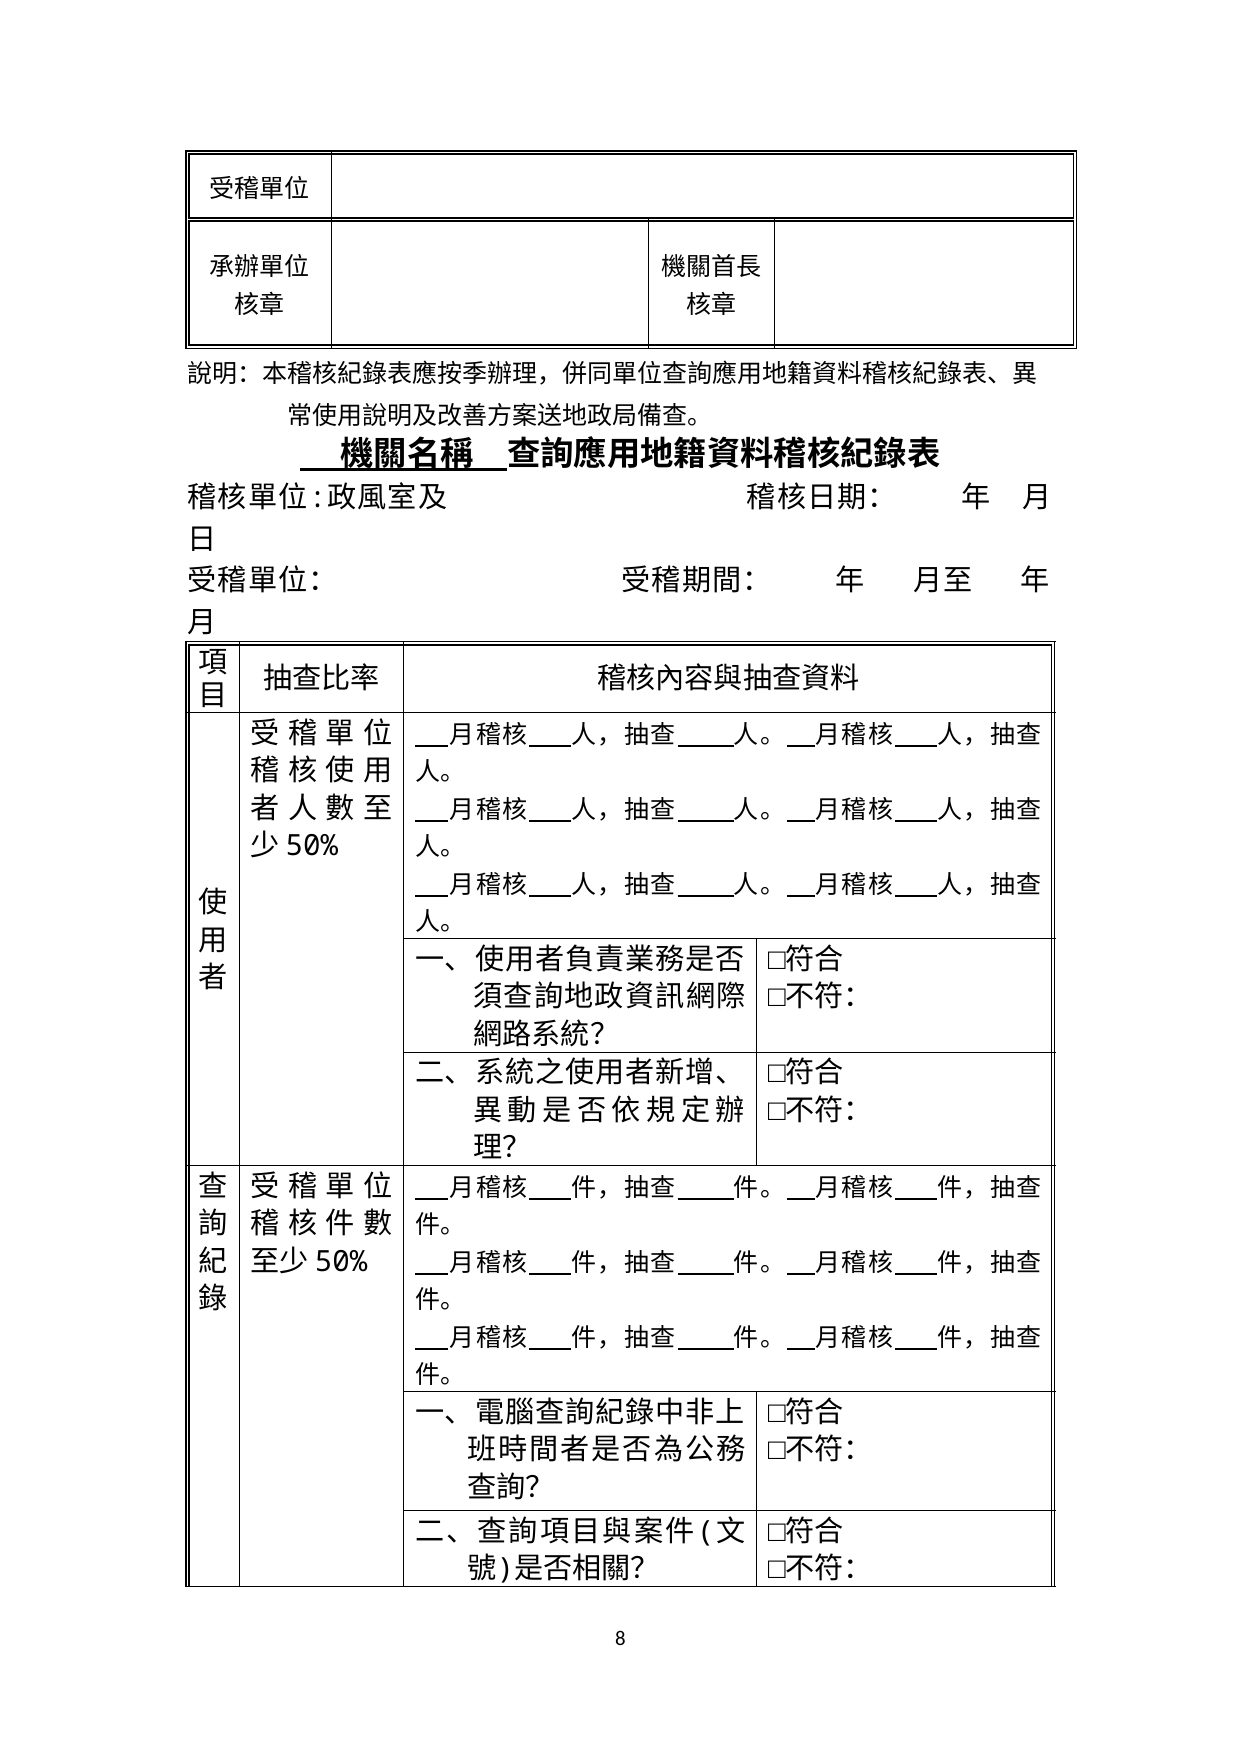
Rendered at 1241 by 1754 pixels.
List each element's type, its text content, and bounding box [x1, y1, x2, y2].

table_cell □符合 □不符： [757, 1053, 1051, 1165]
table_cell 二、系統之使用者新增、異動是否依規定辦理？ [404, 1053, 756, 1165]
table_cell 受稽單位稽核件數至少50% [240, 1166, 403, 1586]
table_cell 二、查詢項目與案件(文號)是否相關？ [404, 1511, 756, 1586]
table_cell □符合 □不符： [757, 1511, 1051, 1586]
table_cell [332, 222, 648, 344]
table_cell □符合 □不符： [757, 939, 1051, 1052]
table_cell 月稽核 件，抽查 件。 月稽核 件，抽查 件。 月稽核 件，抽查 件。 月稽核 件，抽查 件。 月稽核 件，抽查 件。 月稽核 件，抽查 件。 [404, 1166, 1051, 1391]
table_cell 一、電腦查詢紀錄中非上班時間者是否為公務查詢？ [404, 1392, 756, 1510]
table_cell 查 詢 紀 錄 [190, 1166, 239, 1586]
table_cell 機關首長核章 [649, 222, 774, 344]
text 機關名稱 查詢應用地籍資料稽核紀錄表 [187, 432, 1053, 474]
table_cell □符合 □不符： [757, 1392, 1051, 1510]
table_header 項目 [190, 646, 239, 712]
table_cell 受稽單位 [190, 155, 331, 217]
table_header 稽核內容與抽查資料 [404, 646, 1051, 712]
table_cell [332, 155, 1073, 217]
table_cell 使 用 者 [190, 713, 239, 1165]
table_cell 月稽核 人，抽查 人。 月稽核 人，抽查 人。 月稽核 人，抽查 人。 月稽核 人，抽查 人。 月稽核 人，抽查 人。 月稽核 人，抽查 人。 [404, 713, 1051, 938]
table_cell 一、使用者負責業務是否須查詢地政資訊網際網路系統？ [404, 939, 756, 1052]
text 稽核單位:政風室及 稽核日期： 年 月 日 [187, 474, 1053, 557]
table_cell 受稽單位稽核使用者人數至少50% [240, 713, 403, 1165]
table_cell 承辦單位核章 [190, 222, 331, 344]
table_cell [775, 222, 1073, 344]
text 說明：本稽核紀錄表應按季辦理，併同單位查詢應用地籍資料稽核紀錄表、異常使用說明及改善方案送地政局備查。 [187, 349, 1053, 432]
table_header 抽查比率 [240, 646, 403, 712]
text 受稽單位： 受稽期間： 年 月至 年 月 [187, 557, 1053, 641]
